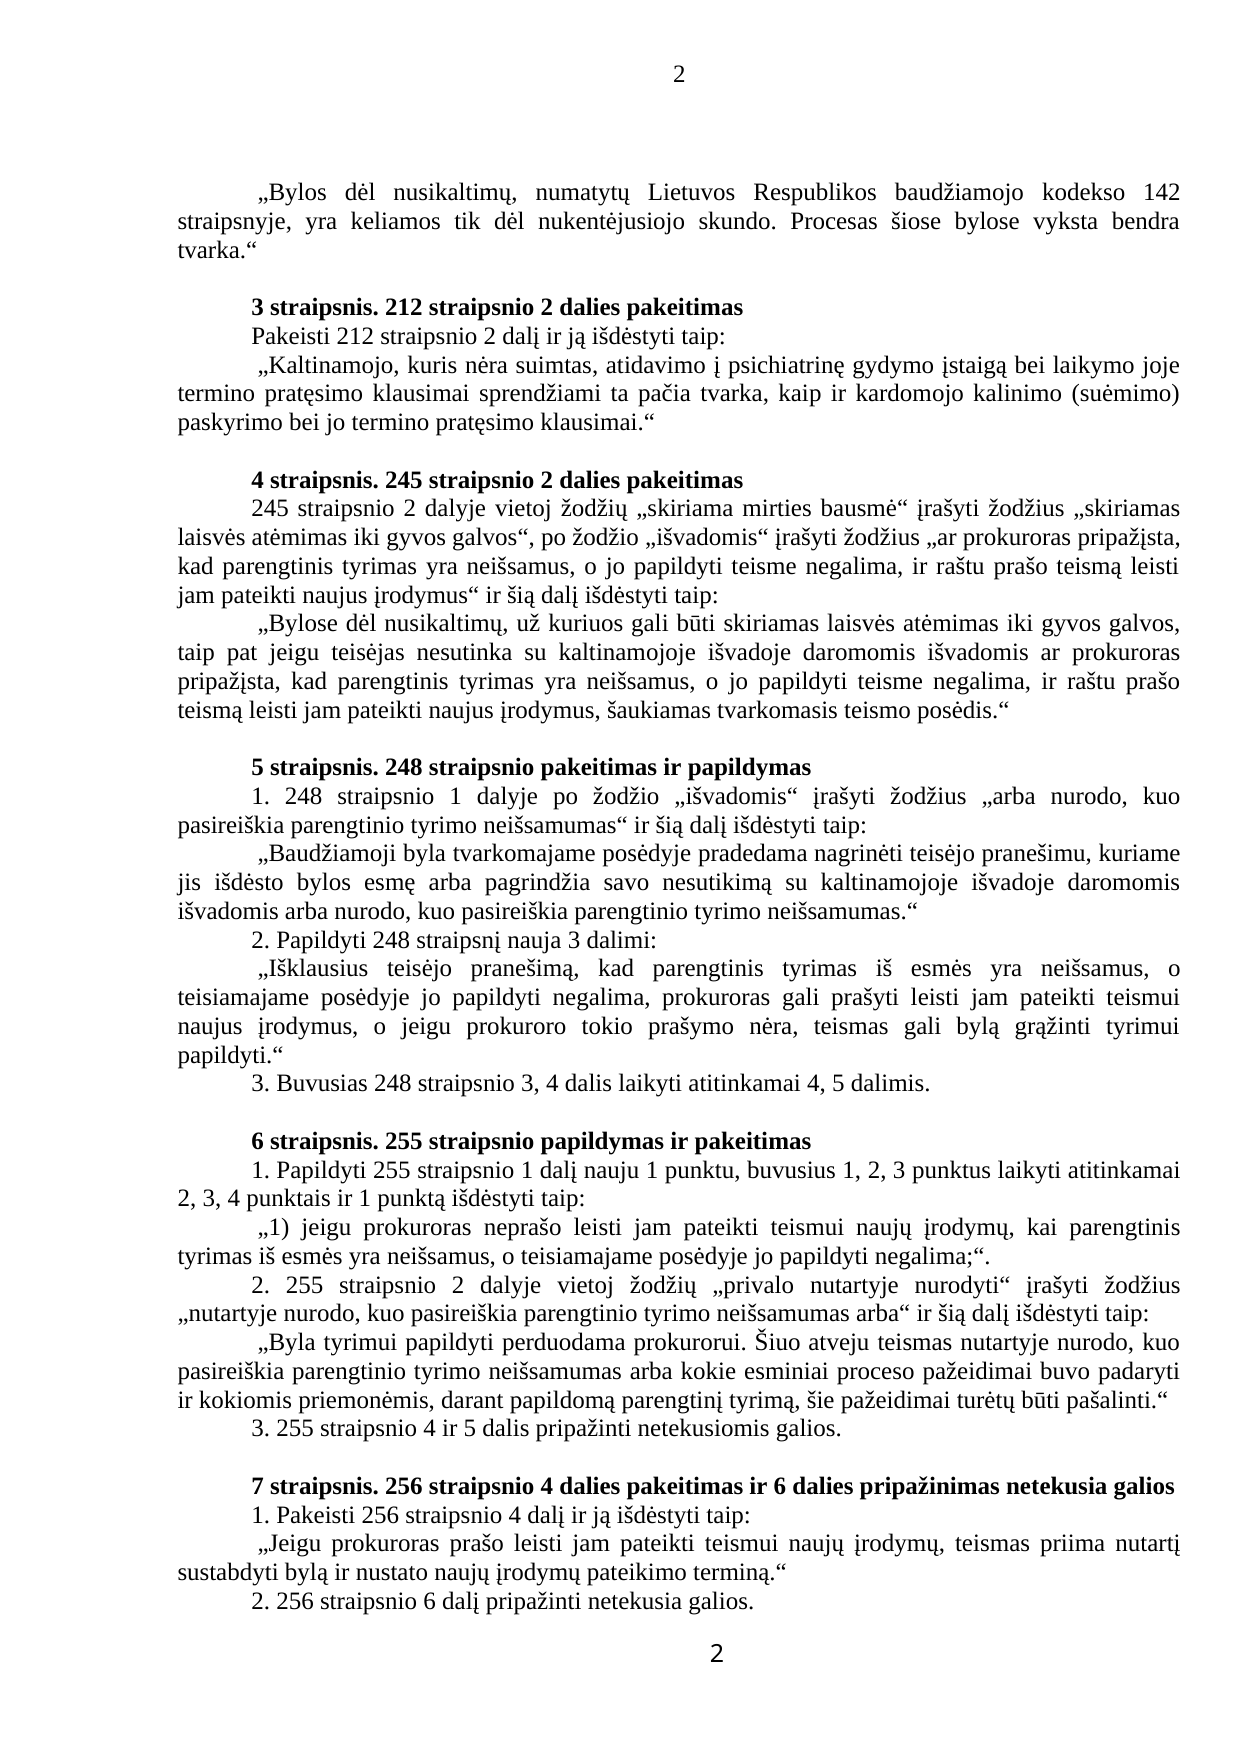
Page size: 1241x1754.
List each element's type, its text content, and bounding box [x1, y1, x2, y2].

text 1. Papildyti 255 straipsnio 1 dalį nauju 1 punktu, buvusius 1, 2, 3 punktus laikyti atitinkamai 2, 3, 4 punktais ir 1 punktą išdėstyti taip: [177, 1155, 1181, 1212]
text 3. Buvusias 248 straipsnio 3, 4 dalis laikyti atitinkamai 4, 5 dalimis. [177, 1068, 1181, 1097]
text 4 straipsnis. 245 straipsnio 2 dalies pakeitimas [177, 465, 1181, 493]
text 3 straipsnis. 212 straipsnio 2 dalies pakeitimas [177, 292, 1181, 321]
text Pakeisti 212 straipsnio 2 dalį ir ją išdėstyti taip: [177, 321, 1181, 350]
text 7 straipsnis. 256 straipsnio 4 dalies pakeitimas ir 6 dalies pripažinimas netekusia galios [177, 1471, 1181, 1500]
text 6 straipsnis. 255 straipsnio papildymas ir pakeitimas [177, 1126, 1181, 1155]
text „Bylose dėl nusikaltimų, už kuriuos gali būti skiriamas laisvės atėmimas iki gyvos galvos, taip pat jeigu teisėjas nesutinka su kaltinamojoje išvadoje daromomis išvadomis ar prokuroras pripažįsta, kad parengtinis tyrimas yra neišsamus, o jo papildyti teisme negalima, ir raštu prašo teismą leisti jam pateikti naujus įrodymus, šaukiamas tvarkomasis teismo posėdis.“ [177, 608, 1181, 723]
text 245 straipsnio 2 dalyje vietoj žodžių „skiriama mirties bausmė“ įrašyti žodžius „skiriamas laisvės atėmimas iki gyvos galvos“, po žodžio „išvadomis“ įrašyti žodžius „ar prokuroras pripažįsta, kad parengtinis tyrimas yra neišsamus, o jo papildyti teisme negalima, ir raštu prašo teismą leisti jam pateikti naujus įrodymus“ ir šią dalį išdėstyti taip: [177, 493, 1181, 608]
text „Baudžiamoji byla tvarkomajame posėdyje pradedama nagrinėti teisėjo pranešimu, kuriame jis išdėsto bylos esmę arba pagrindžia savo nesutikimą su kaltinamojoje išvadoje daromomis išvadomis arba nurodo, kuo pasireiškia parengtinio tyrimo neišsamumas.“ [177, 838, 1181, 925]
text 2. Papildyti 248 straipsnį nauja 3 dalimi: [177, 925, 1181, 953]
text „1) jeigu prokuroras neprašo leisti jam pateikti teismui naujų įrodymų, kai parengtinis tyrimas iš esmės yra neišsamus, o teisiamajame posėdyje jo papildyti negalima;“. [177, 1212, 1181, 1270]
text 2. 256 straipsnio 6 dalį pripažinti netekusia galios. [177, 1586, 1181, 1615]
text „Byla tyrimui papildyti perduodama prokurorui. Šiuo atveju teismas nutartyje nurodo, kuo pasireiškia parengtinio tyrimo neišsamumas arba kokie esminiai proceso pažeidimai buvo padaryti ir kokiomis priemonėmis, darant papildomą parengtinį tyrimą, šie pažeidimai turėtų būti pašalinti.“ [177, 1327, 1181, 1413]
text „Jeigu prokuroras prašo leisti jam pateikti teismui naujų įrodymų, teismas priima nutartį sustabdyti bylą ir nustato naujų įrodymų pateikimo terminą.“ [177, 1528, 1181, 1586]
text „Kaltinamojo, kuris nėra suimtas, atidavimo į psichiatrinę gydymo įstaigą bei laikymo joje termino pratęsimo klausimai sprendžiami ta pačia tvarka, kaip ir kardomojo kalinimo (suėmimo) paskyrimo bei jo termino pratęsimo klausimai.“ [177, 350, 1181, 436]
text 3. 255 straipsnio 4 ir 5 dalis pripažinti netekusiomis galios. [177, 1413, 1181, 1442]
text „Išklausius teisėjo pranešimą, kad parengtinis tyrimas iš esmės yra neišsamus, o teisiamajame posėdyje jo papildyti negalima, prokuroras gali prašyti leisti jam pateikti teismui naujus įrodymus, o jeigu prokuroro tokio prašymo nėra, teismas gali bylą grąžinti tyrimui papildyti.“ [177, 953, 1181, 1068]
text 2. 255 straipsnio 2 dalyje vietoj žodžių „privalo nutartyje nurodyti“ įrašyti žodžius „nutartyje nurodo, kuo pasireiškia parengtinio tyrimo neišsamumas arba“ ir šią dalį išdėstyti taip: [177, 1270, 1181, 1327]
text 1. 248 straipsnio 1 dalyje po žodžio „išvadomis“ įrašyti žodžius „arba nurodo, kuo pasireiškia parengtinio tyrimo neišsamumas“ ir šią dalį išdėstyti taip: [177, 781, 1181, 838]
text 1. Pakeisti 256 straipsnio 4 dalį ir ją išdėstyti taip: [177, 1500, 1181, 1528]
text „Bylos dėl nusikaltimų, numatytų Lietuvos Respublikos baudžiamojo kodekso 142 straipsnyje, yra keliamos tik dėl nukentėjusiojo skundo. Procesas šiose bylose vyksta bendra tvarka.“ [177, 177, 1181, 263]
text 5 straipsnis. 248 straipsnio pakeitimas ir papildymas [177, 752, 1181, 781]
